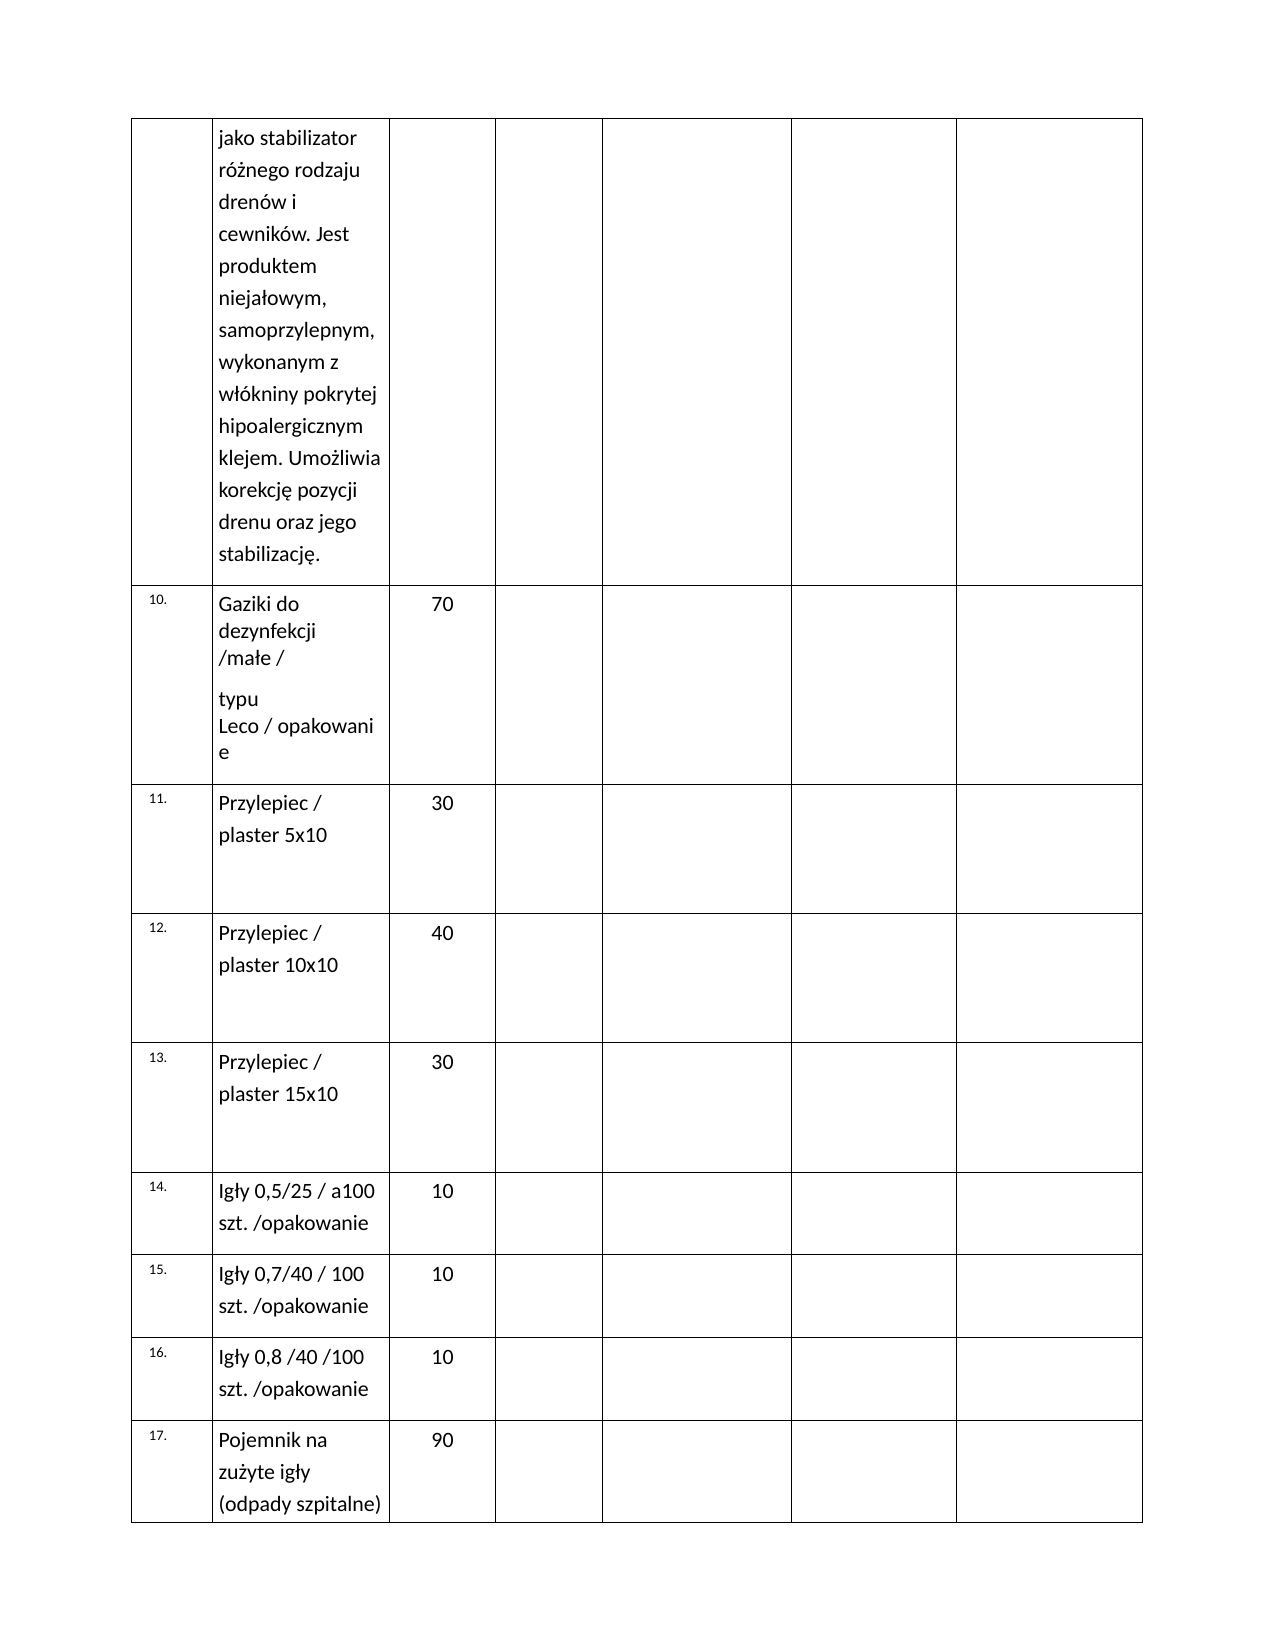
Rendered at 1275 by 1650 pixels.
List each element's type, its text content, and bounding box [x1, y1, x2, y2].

table_cell [132, 1043, 212, 1172]
table_cell 30 [390, 785, 495, 913]
table_cell [132, 1421, 212, 1522]
table_cell [132, 1173, 212, 1254]
table_cell Gaziki do dezynfekcji /małe / typu Leco / opakowanie [213, 586, 389, 783]
table_cell [792, 1421, 956, 1522]
table_cell 90 [390, 1421, 495, 1522]
table_cell [957, 1338, 1142, 1420]
table_cell [390, 119, 495, 585]
table_cell [792, 1173, 956, 1254]
table_cell [496, 1255, 602, 1337]
table_cell Przylepiec / plaster 15x10 [213, 1043, 389, 1172]
table_cell Pojemnik na zużyte igły (odpady szpitalne) [213, 1421, 389, 1522]
table_cell [957, 119, 1142, 585]
table_cell [496, 1338, 602, 1420]
table_cell Przylepiec / plaster 5x10 [213, 785, 389, 913]
table_cell [603, 1255, 791, 1337]
table_cell [792, 119, 956, 585]
table_cell [496, 1173, 602, 1254]
table_cell 10 [390, 1255, 495, 1337]
table_cell [603, 914, 791, 1042]
table_cell [957, 1043, 1142, 1172]
table_cell [603, 1338, 791, 1420]
table_cell 10 [390, 1173, 495, 1254]
table_cell [132, 119, 212, 585]
table_cell 10 [390, 1338, 495, 1420]
table_cell [496, 586, 602, 783]
table_cell jako stabilizator różnego rodzaju drenów i cewników. Jest produktem niejałowym, samoprzylepnym, wykonanym z włókniny pokrytej hipoalergicznym klejem. Umożliwia korekcję pozycji drenu oraz jego stabilizację. [213, 119, 389, 585]
table_cell Przylepiec / plaster 10x10 [213, 914, 389, 1042]
table_cell [496, 119, 602, 585]
table_cell [792, 1255, 956, 1337]
table_cell [792, 586, 956, 783]
table_cell [603, 1043, 791, 1172]
table_cell [132, 785, 212, 913]
table_cell Igły 0,7/40 / 100 szt. /opakowanie [213, 1255, 389, 1337]
table_cell [496, 1043, 602, 1172]
table_cell [496, 1421, 602, 1522]
table_cell [792, 1043, 956, 1172]
table_cell Igły 0,5/25 / a100 szt. /opakowanie [213, 1173, 389, 1254]
table_cell [496, 914, 602, 1042]
table_cell [132, 1338, 212, 1420]
table_cell Igły 0,8 /40 /100 szt. /opakowanie [213, 1338, 389, 1420]
table_cell [132, 1255, 212, 1337]
table_cell [603, 785, 791, 913]
table_cell 40 [390, 914, 495, 1042]
table_cell 70 [390, 586, 495, 783]
table_cell [957, 914, 1142, 1042]
table_cell [957, 586, 1142, 783]
table_cell [132, 586, 212, 783]
table_cell [957, 1173, 1142, 1254]
table_cell [792, 785, 956, 913]
table_cell [603, 586, 791, 783]
table_cell [957, 1255, 1142, 1337]
table_cell [957, 785, 1142, 913]
table_cell [496, 785, 602, 913]
table_cell [132, 914, 212, 1042]
table_cell [792, 914, 956, 1042]
table_cell [603, 1421, 791, 1522]
table_cell 30 [390, 1043, 495, 1172]
table_cell [957, 1421, 1142, 1522]
table_cell [792, 1338, 956, 1420]
table_cell [603, 1173, 791, 1254]
table_cell [603, 119, 791, 585]
